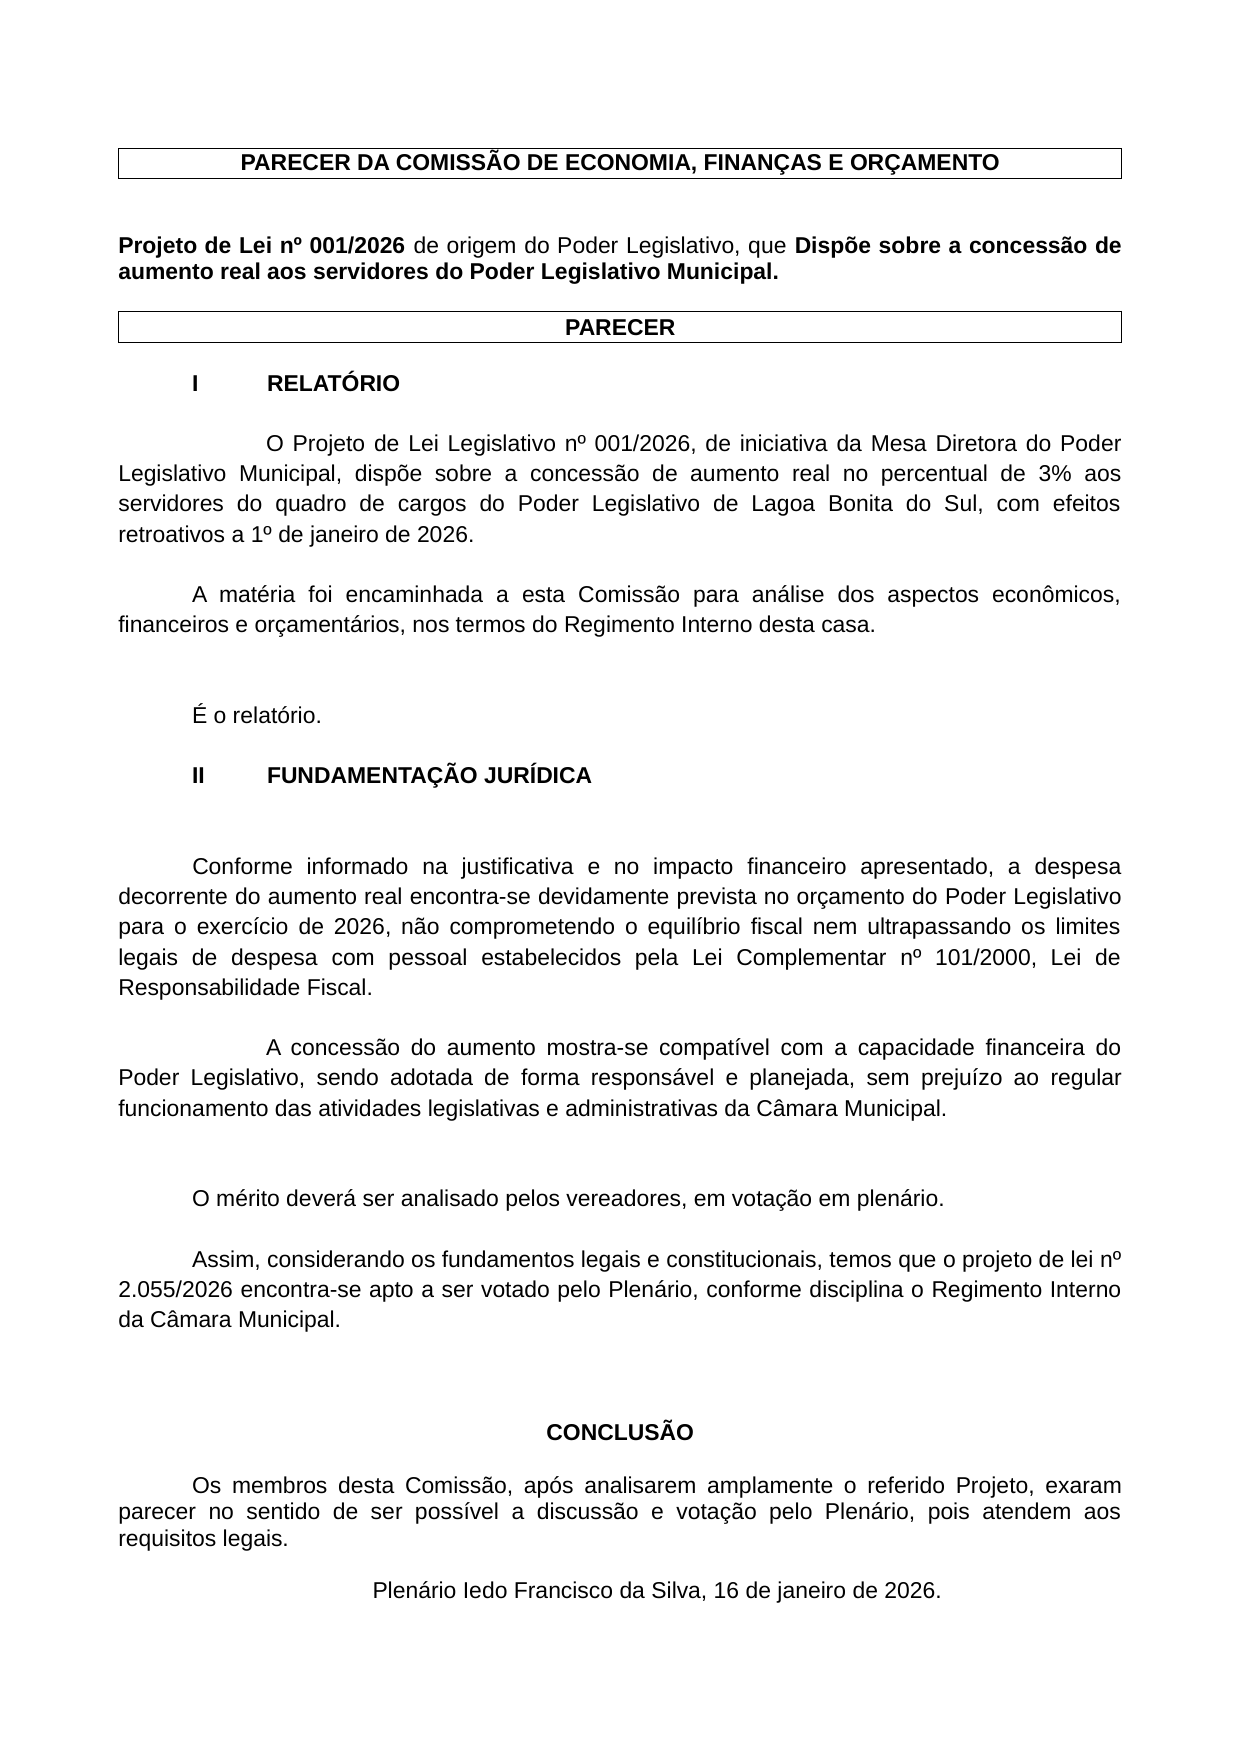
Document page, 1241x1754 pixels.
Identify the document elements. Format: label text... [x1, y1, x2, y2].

text É o relatório. [118, 702, 1122, 728]
text Plenário Iedo Francisco da Silva, 16 de janeiro de 2026. [118, 1577, 1122, 1604]
text Os membros desta Comissão, após analisarem amplamente o referido Projeto, exaram parecer no sentido de ser possível a discussão e votação pelo Plenário, pois atendem aos requisitos legais. [118, 1472, 1122, 1551]
text Projeto de Lei nº 001/2026 de origem do Poder Legislativo, que Dispõe sobre a concessão de aumento real aos servidores do Poder Legislativo Municipal. [118, 232, 1122, 284]
text PARECER [119, 312, 1121, 342]
text O Projeto de Lei Legislativo nº 001/2026, de iniciativa da Mesa Diretora do Poder Legislativo Municipal, dispõe sobre a concessão de aumento real no percentual de 3% aos servidores do quadro de cargos do Poder Legislativo de Lagoa Bonita do Sul, com efeitos retroativos a 1º de janeiro de 2026. [118, 430, 1122, 547]
text Conforme informado na justificativa e no impacto financeiro apresentado, a despesa decorrente do aumento real encontra-se devidamente prevista no orçamento do Poder Legislativo para o exercício de 2026, não comprometendo o equilíbrio fiscal nem ultrapassando os limites legais de despesa com pessoal estabelecidos pela Lei Complementar nº 101/2000, Lei de Responsabilidade Fiscal. [118, 853, 1122, 1000]
text PARECER DA COMISSÃO DE ECONOMIA, FINANÇAS E ORÇAMENTO [119, 149, 1121, 178]
text Assim, considerando os fundamentos legais e constitucionais, temos que o projeto de lei nº 2.055/2026 encontra-se apto a ser votado pelo Plenário, conforme disciplina o Regimento Interno da Câmara Municipal. [118, 1246, 1122, 1332]
list RELATÓRIO [192, 369, 1122, 396]
text A matéria foi encaminhada a esta Comissão para análise dos aspectos econômicos, financeiros e orçamentários, nos termos do Regimento Interno desta casa. [118, 581, 1122, 638]
text A concessão do aumento mostra-se compatível com a capacidade financeira do Poder Legislativo, sendo adotada de forma responsável e planejada, sem prejuízo ao regular funcionamento das atividades legislativas e administrativas da Câmara Municipal. [118, 1034, 1122, 1121]
text O mérito deverá ser analisado pelos vereadores, em votação em plenário. [118, 1185, 1122, 1212]
text CONCLUSÃO [118, 1419, 1122, 1446]
list FUNDAMENTAÇÃO JURÍDICA [192, 762, 1122, 789]
